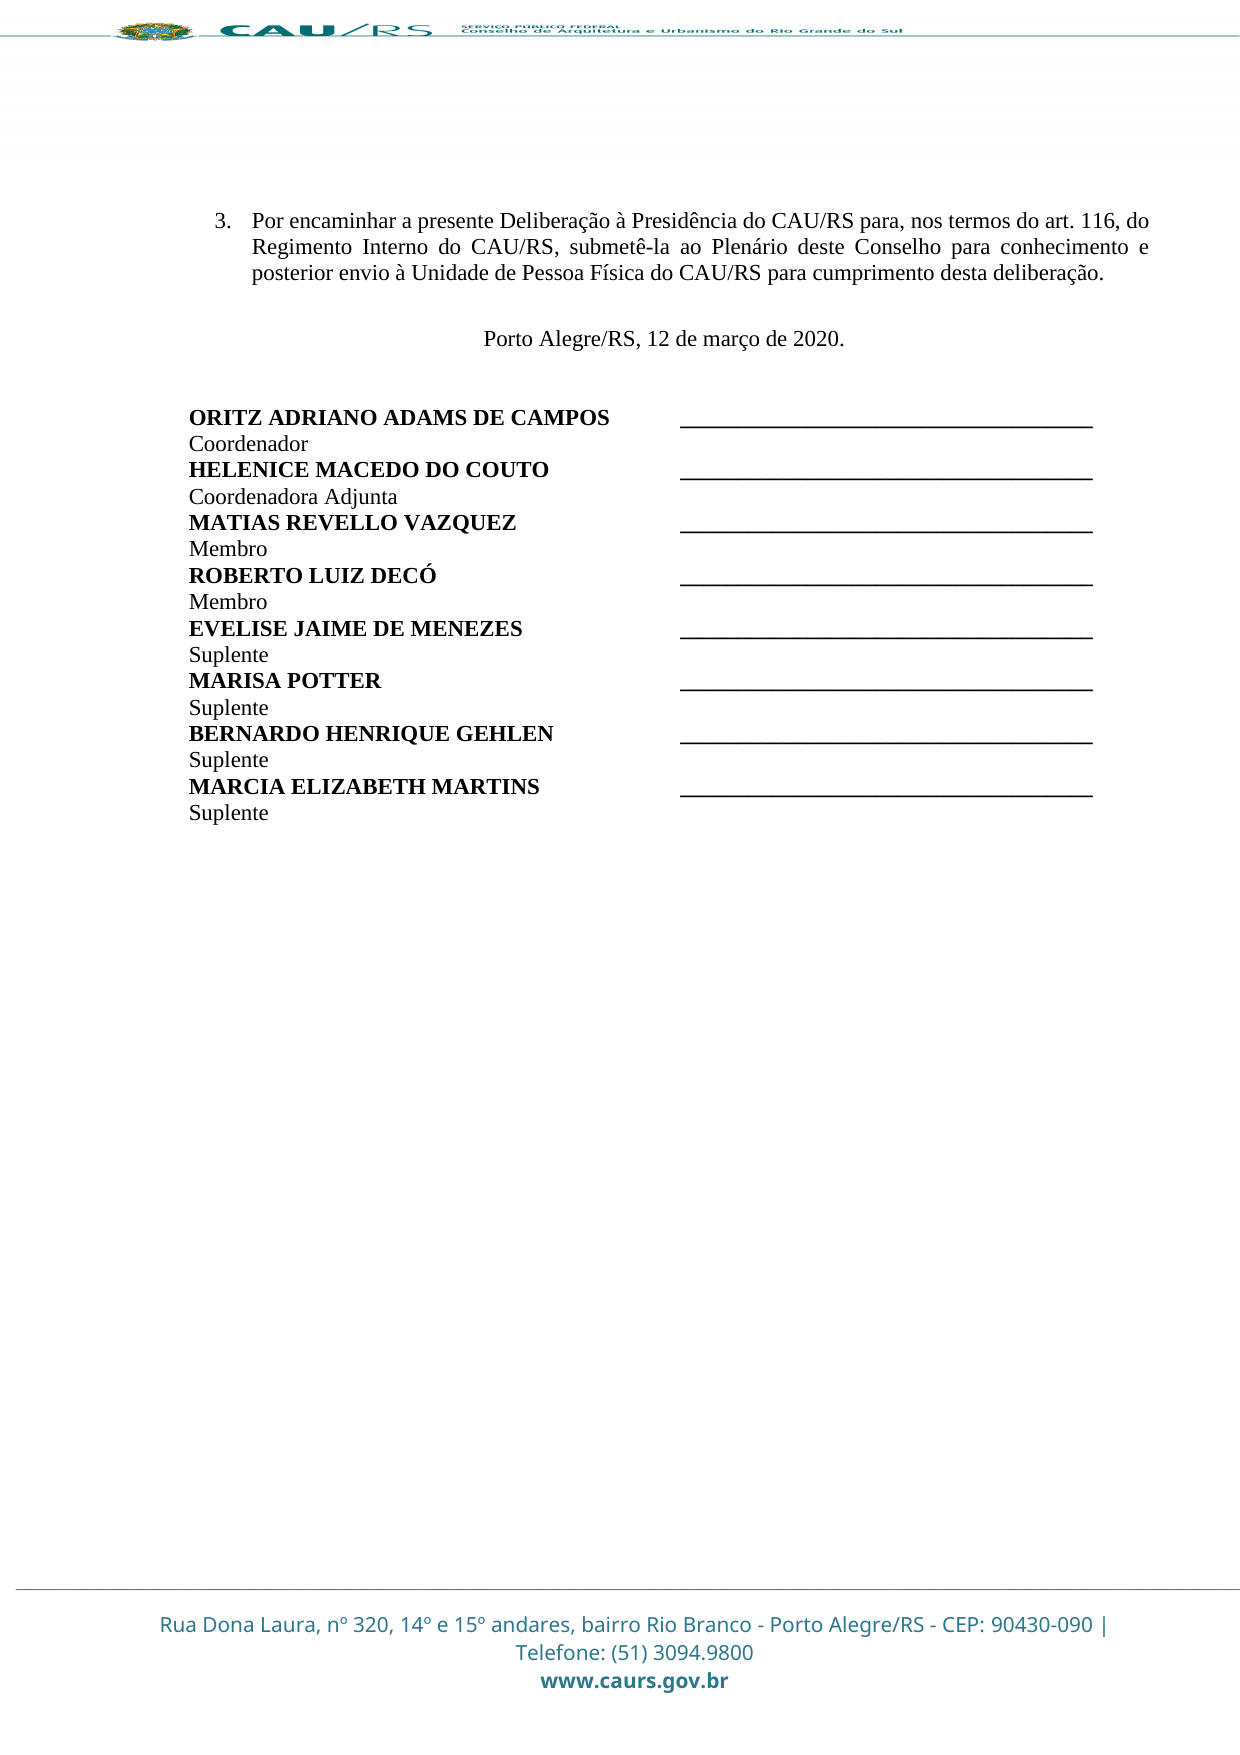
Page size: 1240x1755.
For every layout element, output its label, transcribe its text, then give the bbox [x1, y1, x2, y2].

table_cell MARISA POTTER Suplente [177, 667, 669, 720]
table_cell BERNARDO HENRIQUE GEHLEN Suplente [177, 720, 669, 773]
table_cell ____________________________________ [669, 456, 1104, 509]
list Por encaminhar a presente Deliberação à Presidência do CAU/RS para, nos termos do art. 116, do Regimento Interno do CAU/RS, submetê-la ao Plenário deste Conselho para conhecimento e posterior envio à Unidade de Pessoa Física do CAU/RS para cumprimento desta deliberação. [214, 207, 1151, 286]
table_header ORITZ ADRIANO ADAMS DE CAMPOS Coordenador [177, 404, 669, 456]
table_cell ____________________________________ [669, 773, 1104, 825]
table_cell ____________________________________ [669, 562, 1104, 614]
table_cell ____________________________________ [669, 615, 1104, 667]
table_cell ____________________________________ [669, 509, 1104, 562]
table_cell MARCIA ELIZABETH MARTINS Suplente [177, 773, 669, 825]
table_cell ____________________________________ [669, 667, 1104, 720]
table_cell MATIAS REVELLO VAZQUEZ Membro [177, 509, 669, 562]
table_cell HELENICE MACEDO DO COUTO Coordenadora Adjunta [177, 456, 669, 509]
table_cell EVELISE JAIME DE MENEZES Suplente [177, 615, 669, 667]
table_cell ____________________________________ [669, 720, 1104, 773]
table_header ____________________________________ [669, 404, 1104, 456]
table_cell ROBERTO LUIZ DECÓ Membro [177, 562, 669, 614]
text Porto Alegre/RS, 12 de março de 2020. [177, 325, 1151, 351]
